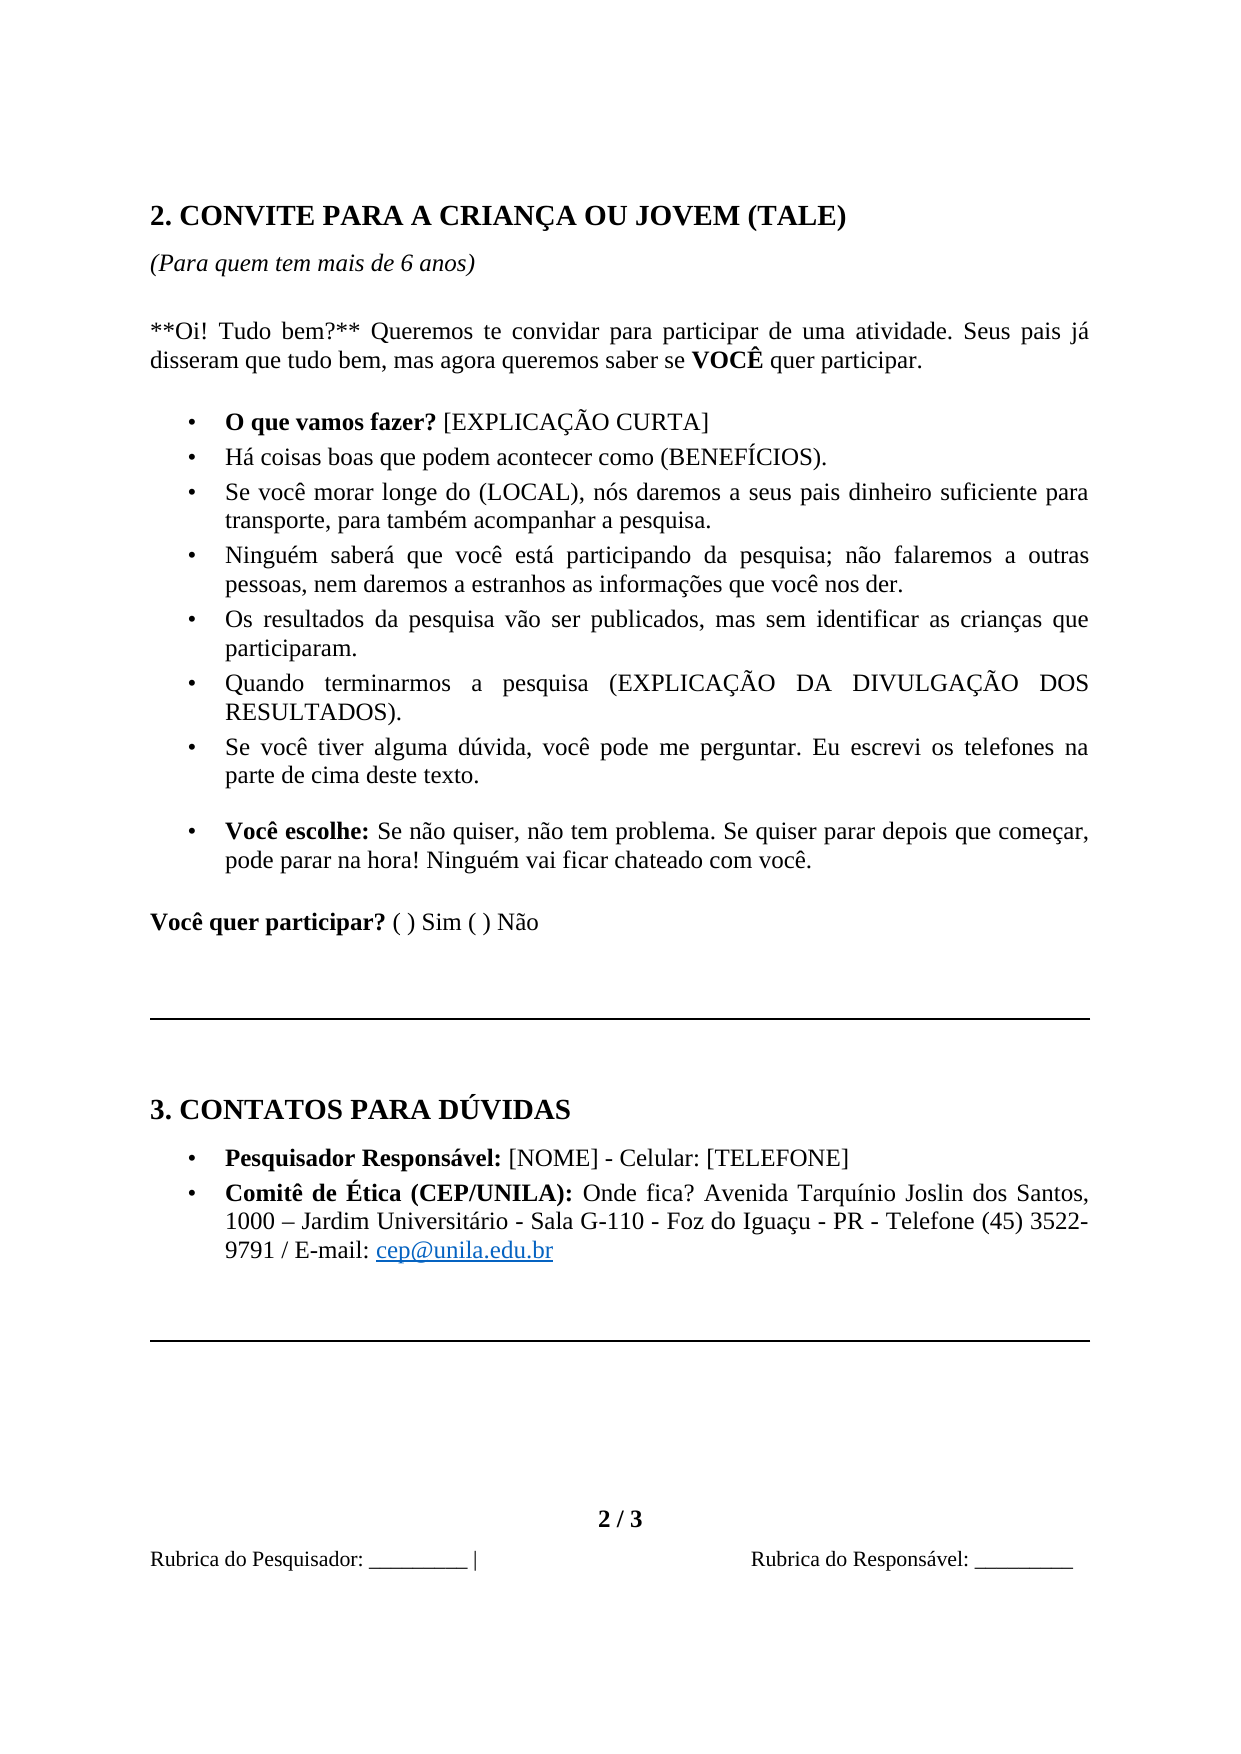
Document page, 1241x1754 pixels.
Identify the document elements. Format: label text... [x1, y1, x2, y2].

list Ninguém saberá que você está participando da pesquisa; não falaremos a outras pessoas, nem daremos a estranhos as informações que você nos der. [187, 540, 1090, 598]
list Se você morar longe do (LOCAL), nós daremos a seus pais dinheiro suficiente para transporte, para também acompanhar a pesquisa. [187, 477, 1090, 534]
subtitle 3. CONTATOS PARA DÚVIDAS [150, 1092, 1090, 1126]
list O que vamos fazer? [EXPLICAÇÃO CURTA] [187, 407, 1090, 435]
list Se você tiver alguma dúvida, você pode me perguntar. Eu escrevi os telefones na parte de cima deste texto. [187, 732, 1090, 789]
list Pesquisador Responsável: [NOME] - Celular: [TELEFONE] [187, 1143, 1090, 1171]
text Você quer participar? ( ) Sim ( ) Não [150, 907, 1090, 935]
list Você escolhe: Se não quiser, não tem problema. Se quiser parar depois que começar, pode parar na hora! Ninguém vai ficar chateado com você. [187, 816, 1090, 873]
subtitle 2. CONVITE PARA A CRIANÇA OU JOVEM (TALE) [150, 198, 1090, 231]
text **Oi! Tudo bem?** Queremos te convidar para participar de uma atividade. Seus pais já disseram que tudo bem, mas agora queremos saber se VOCÊ quer participar. [150, 316, 1090, 373]
text (Para quem tem mais de 6 anos) [150, 248, 1090, 277]
list Há coisas boas que podem acontecer como (BENEFÍCIOS). [187, 442, 1090, 470]
list Comitê de Ética (CEP/UNILA): Onde fica? Avenida Tarquínio Joslin dos Santos, 1000 – Jardim Universitário - Sala G-110 - Foz do Iguaçu - PR - Telefone (45) 3522-9791 / E-mail: cep@unila.edu.br [187, 1178, 1090, 1264]
list Os resultados da pesquisa vão ser publicados, mas sem identificar as crianças que participaram. [187, 604, 1090, 662]
list Quando terminarmos a pesquisa (EXPLICAÇÃO DA DIVULGAÇÃO DOS RESULTADOS). [187, 668, 1090, 725]
